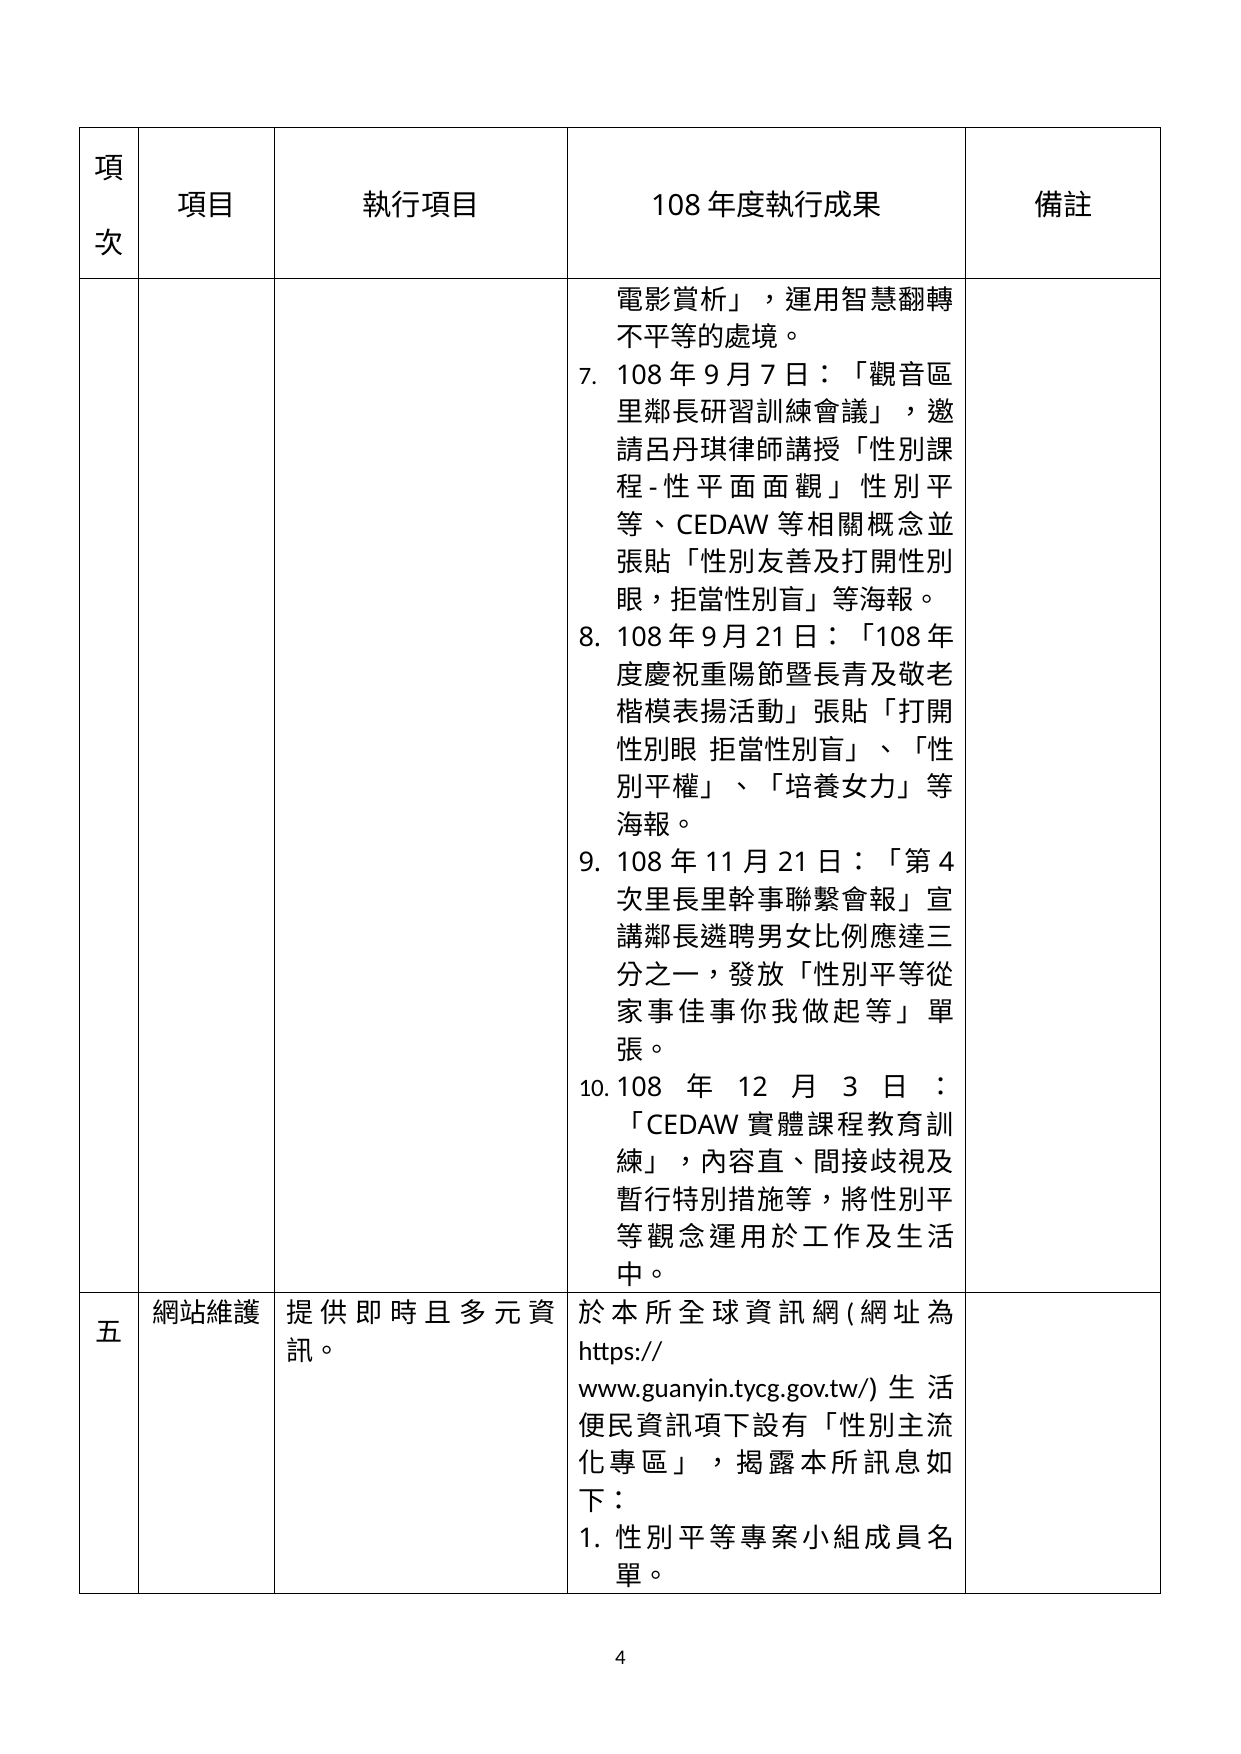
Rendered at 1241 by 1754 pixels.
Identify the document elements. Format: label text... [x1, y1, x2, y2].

table_cell 提供即時且多元資訊。 [275, 1293, 567, 1593]
table_cell 網站維護 [139, 1293, 274, 1593]
table_cell [80, 279, 138, 1292]
table_header 執行項目 [275, 128, 567, 278]
table_cell [275, 279, 567, 1292]
table_cell 於本所全球資訊網(網址為https://www.guanyin.tycg.gov.tw/)生活便民資訊項下設有「性別主流化專區」，揭露本所訊息如下： 性別平等專案小組成員名單。 108-111年推動性別主流化實施計畫。 105、106、107、108年度性別平等專案小組定期會議會議紀錄。 性別歧視或性騷擾申訴流程及相關表單。 相關網站連結：與行政院性別平等會、地方性平有GO站及桃園市性別平等辦公室進行連結。 [568, 1293, 965, 1593]
table_cell [966, 1293, 1160, 1593]
table_cell 電影賞析」，運用智慧翻轉不平等的處境。 108年9月7日：「觀音區里鄰長研習訓練會議」，邀請呂丹琪律師講授「性別課程-性平面面觀」性別平等、CEDAW等相關概念並張貼「性別友善及打開性別眼，拒當性別盲」等海報。 108年9月21日：「108年度慶祝重陽節暨長青及敬老楷模表揚活動」張貼「打開性別眼 拒當性別盲」、「性別平權」、「培養女力」等海報。 108年11月21日：「第4次里長里幹事聯繫會報」宣講鄰長遴聘男女比例應達三分之一，發放「性別平等從家事佳事你我做起等」單張。 108年12月3日：「CEDAW實體課程教育訓練」，內容直、間接歧視及暫行特別措施等，將性別平等觀念運用於工作及生活中。 [568, 279, 965, 1292]
table_header 備註 [966, 128, 1160, 278]
table_header 項次 [80, 128, 138, 278]
table_cell [139, 279, 274, 1292]
table_header 108年度執行成果 [568, 128, 965, 278]
table_header 項目 [139, 128, 274, 278]
table_cell 五 [80, 1293, 138, 1593]
table_cell [966, 279, 1160, 1292]
